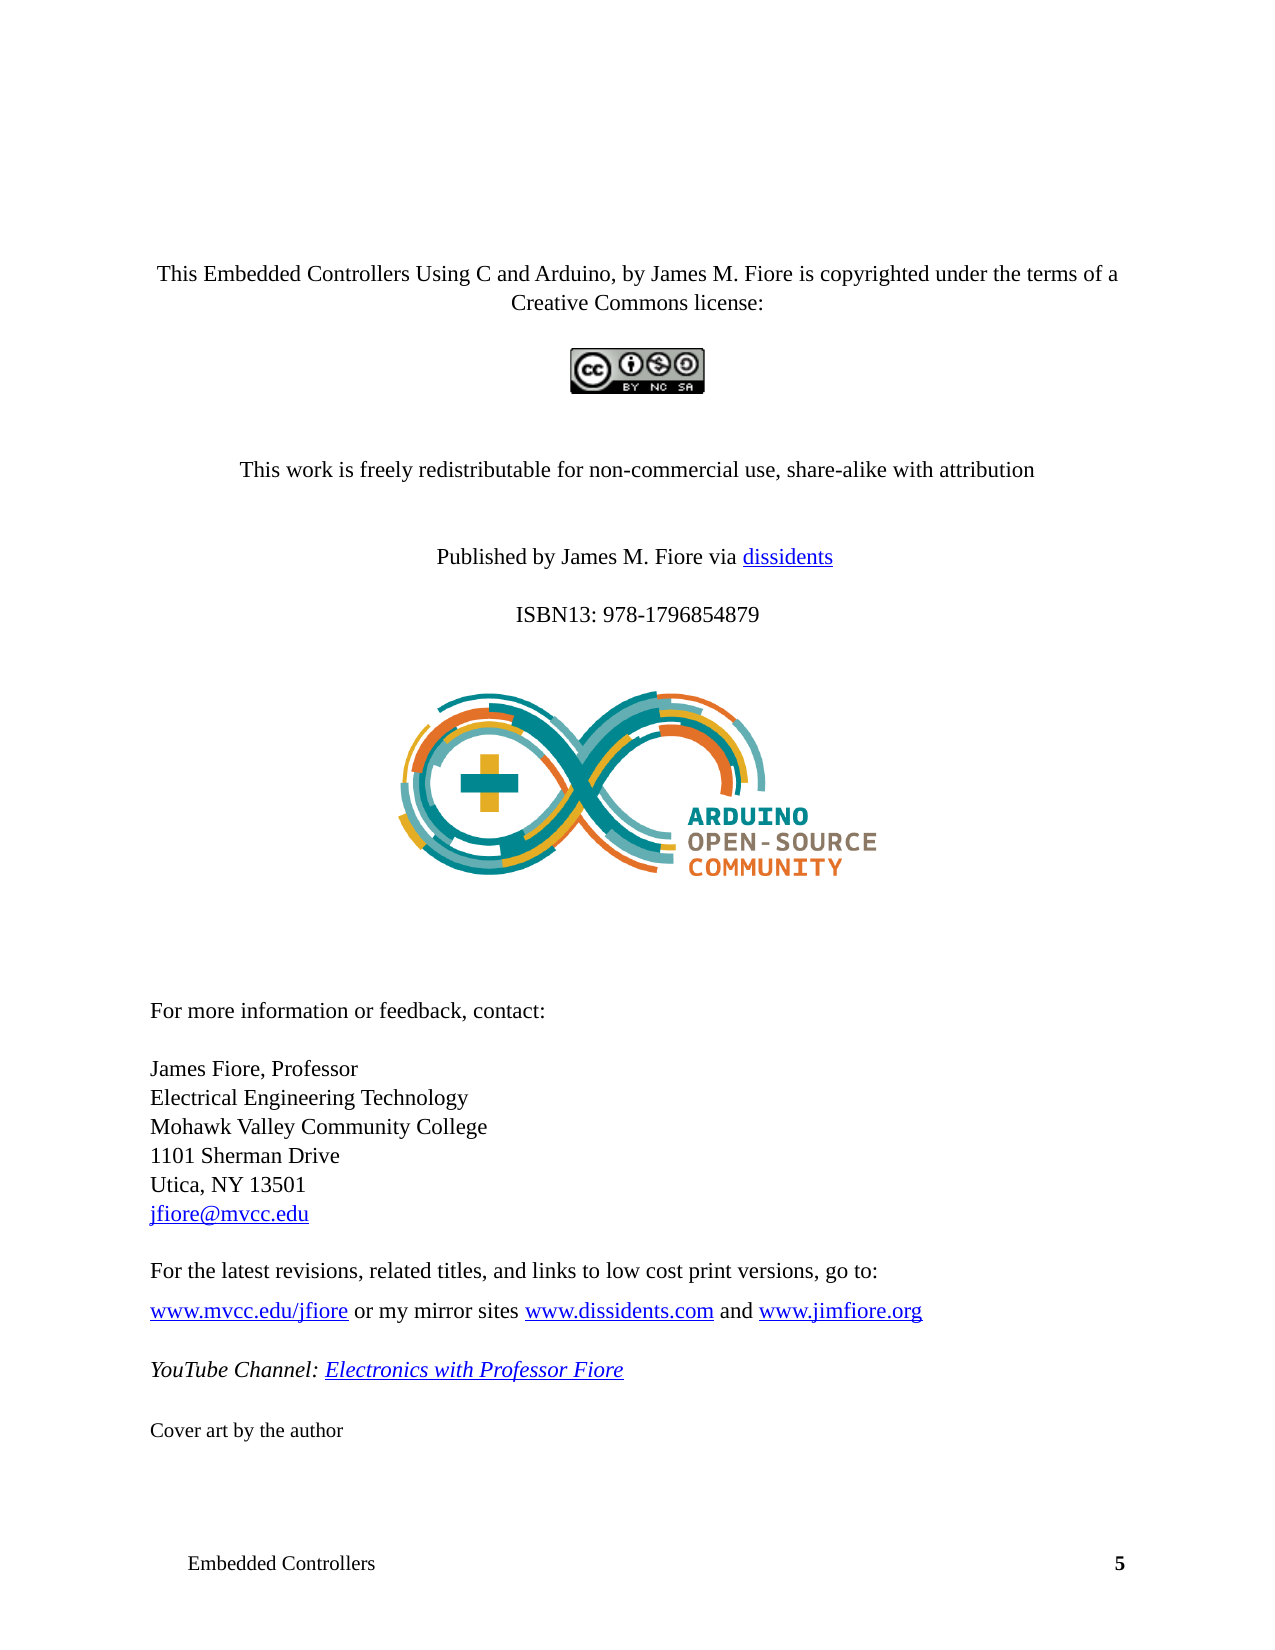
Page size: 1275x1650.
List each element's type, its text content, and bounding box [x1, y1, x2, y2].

text Electrical Engineering Technology [150, 1084, 1125, 1110]
text ISBN13: 978-1796854879 [150, 601, 1125, 627]
text jfiore@mvcc.edu [150, 1199, 1125, 1226]
text This work is freely redistributable for non-commercial use, share-alike with attribution [150, 456, 1125, 482]
text 1101 Sherman Drive [150, 1142, 1125, 1168]
picture [570, 348, 705, 394]
text For more information or feedback, contact: [150, 997, 1125, 1023]
text Mohawk Valley Community College [150, 1113, 1125, 1139]
text For the latest revisions, related titles, and links to low cost print versions, go to: [150, 1257, 1125, 1284]
text Utica, NY 13501 [150, 1171, 1125, 1197]
text www.mvcc.edu/jfiore or my mirror sites www.dissidents.com and www.jimfiore.org [150, 1297, 1125, 1323]
text Published by James M. Fiore via dissidents [150, 543, 1125, 569]
picture [396, 683, 880, 888]
text James Fiore, Professor [150, 1055, 1125, 1081]
text This Embedded Controllers Using C and Arduino, by James M. Fiore is copyrighted under the terms of a Creative Commons license: [150, 260, 1125, 315]
subtitle YouTube Channel: Electronics with Professor Fiore [150, 1356, 1125, 1383]
subtitle Cover art by the author [150, 1418, 1125, 1442]
